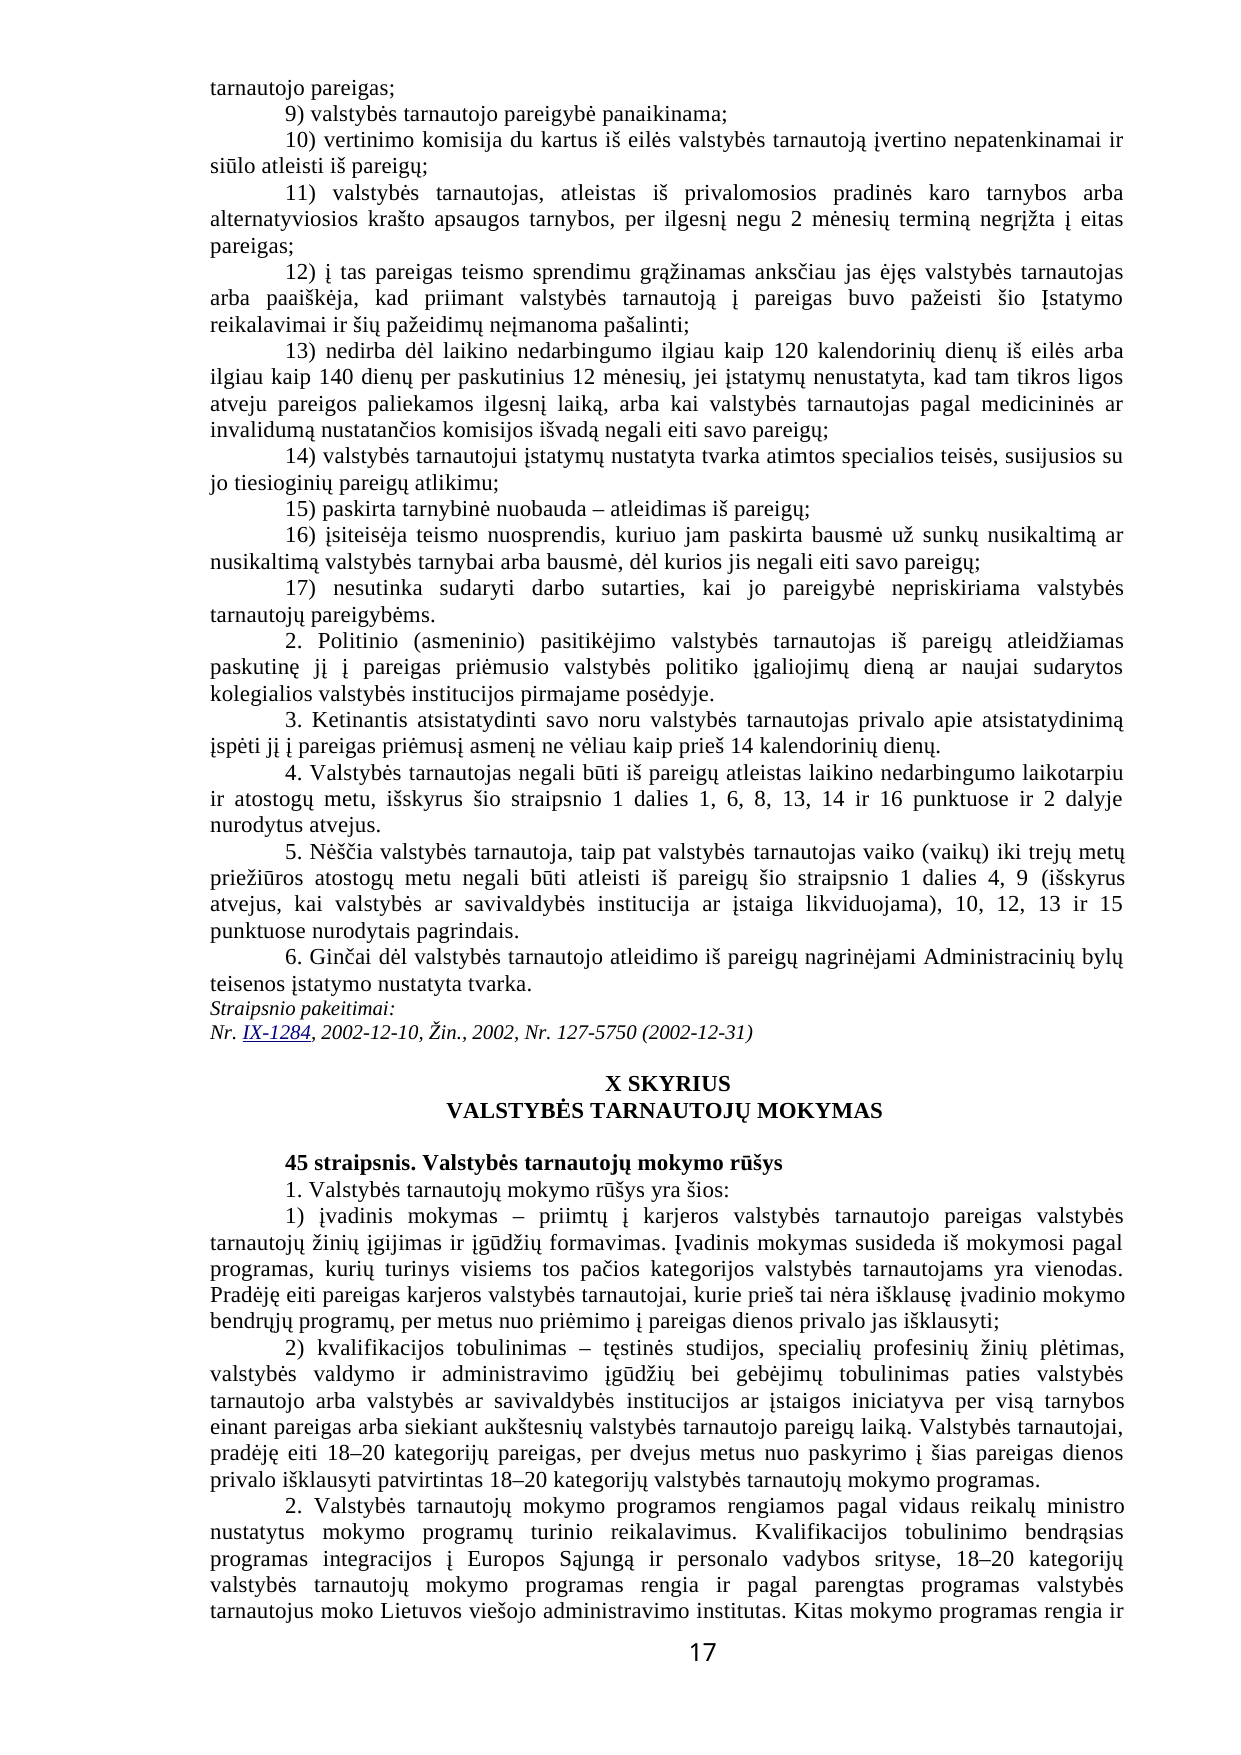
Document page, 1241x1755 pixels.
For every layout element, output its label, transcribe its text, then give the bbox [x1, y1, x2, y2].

text 14) valstybės tarnautojui įstatymų nustatyta tvarka atimtos specialios teisės, susijusios su jo tiesioginių pareigų atlikimu; [210, 442, 1126, 495]
text 10) vertinimo komisija du kartus iš eilės valstybės tarnautoją įvertino nepatenkinamai ir siūlo atleisti iš pareigų; [210, 126, 1126, 179]
text 15) paskirta tarnybinė nuobauda – atleidimas iš pareigų; [210, 495, 1126, 522]
text 1) įvadinis mokymas – priimtų į karjeros valstybės tarnautojo pareigas valstybės tarnautojų žinių įgijimas ir įgūdžių formavimas. Įvadinis mokymas susideda iš mokymosi pagal programas, kurių turinys visiems tos pačios kategorijos valstybės tarnautojams yra vienodas. Pradėję eiti pareigas karjeros valstybės tarnautojai, kurie prieš tai nėra išklausę įvadinio mokymo bendrųjų programų, per metus nuo priėmimo į pareigas dienos privalo jas išklausyti; [210, 1202, 1126, 1334]
text 16) įsiteisėja teismo nuosprendis, kuriuo jam paskirta bausmė už sunkų nusikaltimą ar nusikaltimą valstybės tarnybai arba bausmė, dėl kurios jis negali eiti savo pareigų; [210, 522, 1126, 574]
subtitle X SKYRIUS [210, 1070, 1126, 1097]
text 9) valstybės tarnautojo pareigybė panaikinama; [210, 100, 1126, 126]
text 2. Valstybės tarnautojų mokymo programos rengiamos pagal vidaus reikalų ministro nustatytus mokymo programų turinio reikalavimus. Kvalifikacijos tobulinimo bendrąsias programas integracijos į Europos Sąjungą ir personalo vadybos srityse, 18–20 kategorijų valstybės tarnautojų mokymo programas rengia ir pagal parengtas programas valstybės tarnautojus moko Lietuvos viešojo administravimo institutas. Kitas mokymo programas rengia ir [210, 1492, 1126, 1624]
text Nr. IX-1284, 2002-12-10, Žin., 2002, Nr. 127-5750 (2002-12-31) [210, 1020, 1126, 1044]
text 13) nedirba dėl laikino nedarbingumo ilgiau kaip 120 kalendorinių dienų iš eilės arba ilgiau kaip 140 dienų per paskutinius 12 mėnesių, jei įstatymų nenustatyta, kad tam tikros ligos atveju pareigos paliekamos ilgesnį laiką, arba kai valstybės tarnautojas pagal medicininės ar invalidumą nustatančios komisijos išvadą negali eiti savo pareigų; [210, 337, 1126, 442]
text 5. Nėščia valstybės tarnautoja, taip pat valstybės tarnautojas vaiko (vaikų) iki trejų metų priežiūros atostogų metu negali būti atleisti iš pareigų šio straipsnio 1 dalies 4, 9 (išskyrus atvejus, kai valstybės ar savivaldybės institucija ar įstaiga likviduojama), 10, 12, 13 ir 15 punktuose nurodytais pagrindais. [210, 838, 1126, 943]
text 2) kvalifikacijos tobulinimas – tęstinės studijos, specialių profesinių žinių plėtimas, valstybės valdymo ir administravimo įgūdžių bei gebėjimų tobulinimas paties valstybės tarnautojo arba valstybės ar savivaldybės institucijos ar įstaigos iniciatyva per visą tarnybos einant pareigas arba siekiant aukštesnių valstybės tarnautojo pareigų laiką. Valstybės tarnautojai, pradėję eiti 18–20 kategorijų pareigas, per dvejus metus nuo paskyrimo į šias pareigas dienos privalo išklausyti patvirtintas 18–20 kategorijų valstybės tarnautojų mokymo programas. [210, 1334, 1126, 1492]
text 4. Valstybės tarnautojas negali būti iš pareigų atleistas laikino nedarbingumo laikotarpiu ir atostogų metu, išskyrus šio straipsnio 1 dalies 1, 6, 8, 13, 14 ir 16 punktuose ir 2 dalyje nurodytus atvejus. [210, 759, 1126, 838]
text 12) į tas pareigas teismo sprendimu grąžinamas anksčiau jas ėjęs valstybės tarnautojas arba paaiškėja, kad priimant valstybės tarnautoją į pareigas buvo pažeisti šio Įstatymo reikalavimai ir šių pažeidimų neįmanoma pašalinti; [210, 258, 1126, 337]
text 45 straipsnis. Valstybės tarnautojų mokymo rūšys [210, 1149, 1126, 1176]
text 2. Politinio (asmeninio) pasitikėjimo valstybės tarnautojas iš pareigų atleidžiamas paskutinę jį į pareigas priėmusio valstybės politiko įgaliojimų dieną ar naujai sudarytos kolegialios valstybės institucijos pirmajame posėdyje. [210, 627, 1126, 706]
text tarnautojo pareigas; [210, 73, 1126, 100]
text Straipsnio pakeitimai: [210, 996, 1126, 1020]
text 6. Ginčai dėl valstybės tarnautojo atleidimo iš pareigų nagrinėjami Administracinių bylų teisenos įstatymo nustatyta tvarka. [210, 943, 1126, 996]
text 1. Valstybės tarnautojų mokymo rūšys yra šios: [210, 1176, 1126, 1202]
text 3. Ketinantis atsistatydinti savo noru valstybės tarnautojas privalo apie atsistatydinimą įspėti jį į pareigas priėmusį asmenį ne vėliau kaip prieš 14 kalendorinių dienų. [210, 706, 1126, 759]
text VALSTYBĖS TARNAUTOJŲ MOKYMAS [210, 1097, 1126, 1123]
text 17) nesutinka sudaryti darbo sutarties, kai jo pareigybė nepriskiriama valstybės tarnautojų pareigybėms. [210, 574, 1126, 627]
text 11) valstybės tarnautojas, atleistas iš privalomosios pradinės karo tarnybos arba alternatyviosios krašto apsaugos tarnybos, per ilgesnį negu 2 mėnesių terminą negrįžta į eitas pareigas; [210, 179, 1126, 258]
